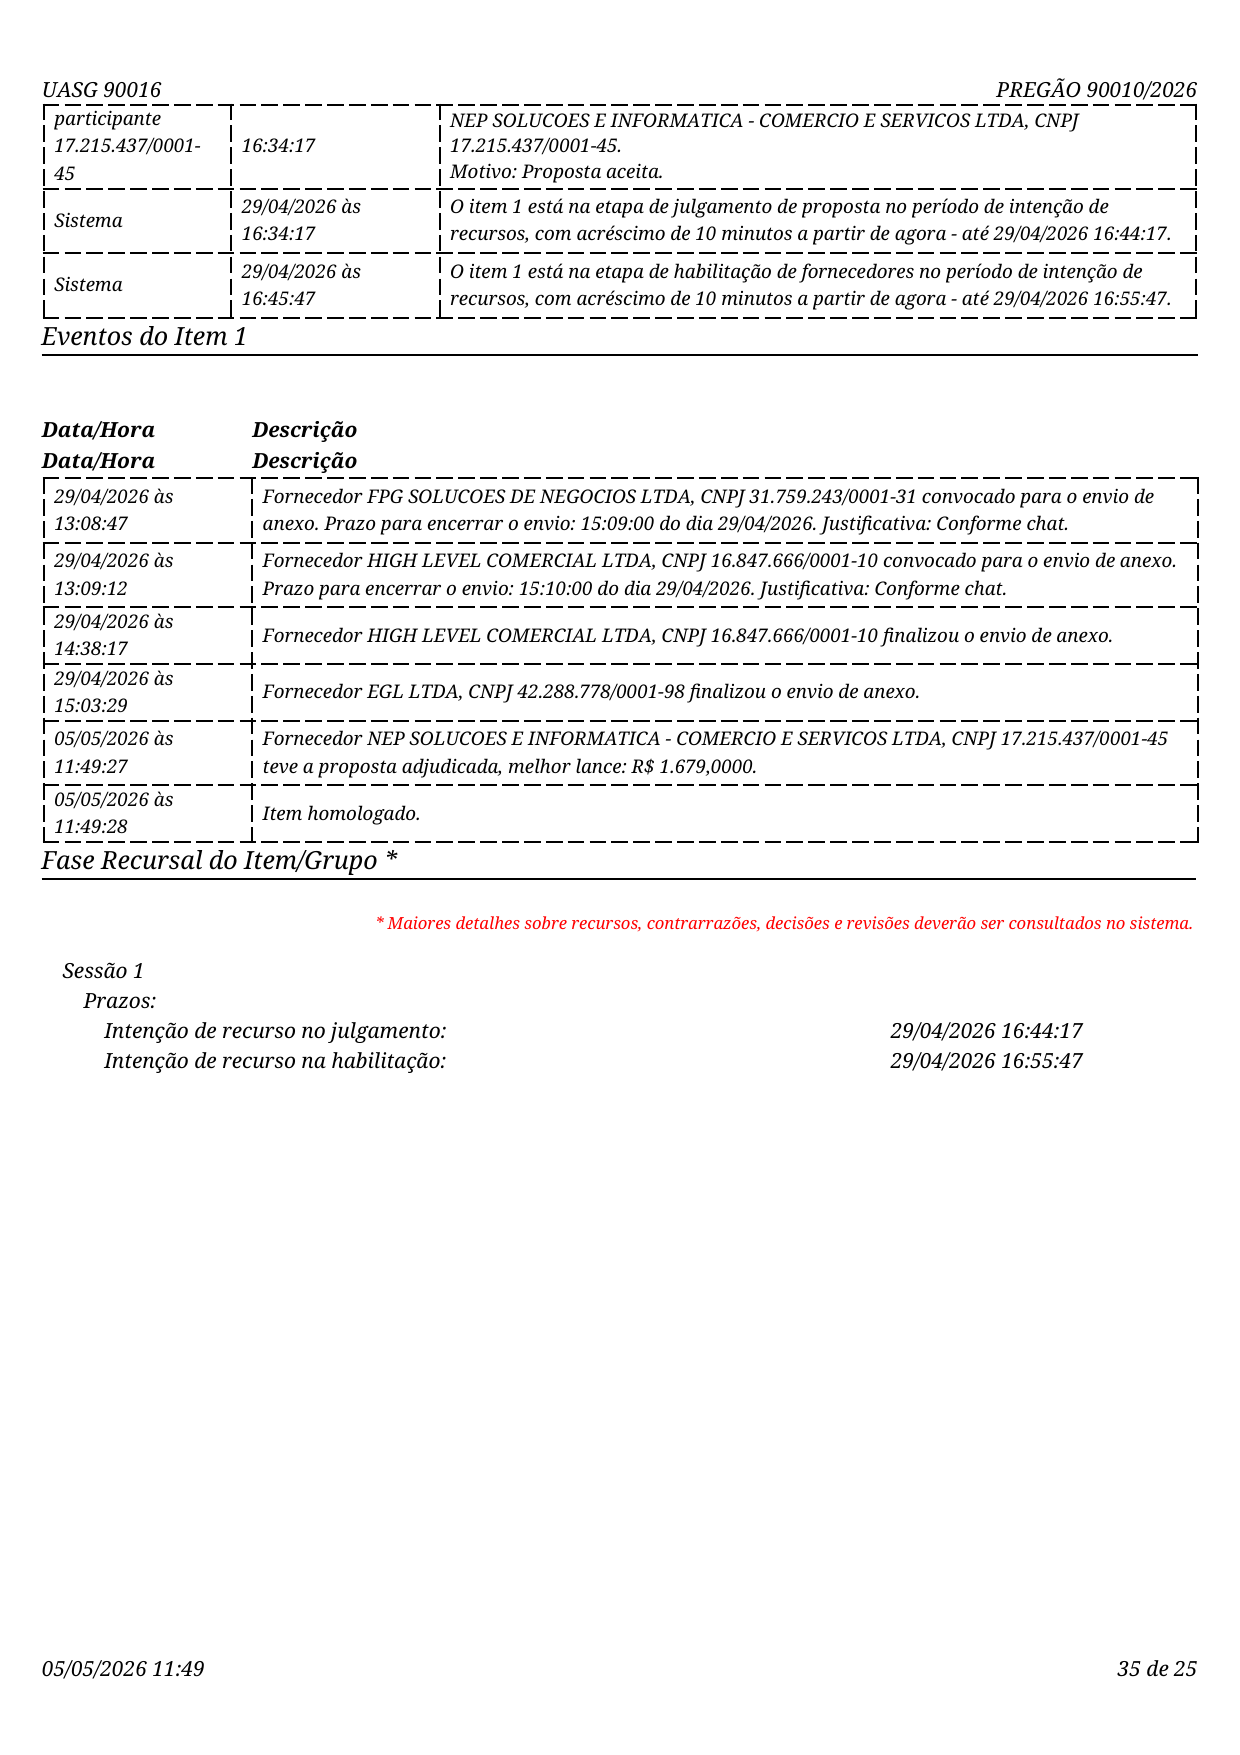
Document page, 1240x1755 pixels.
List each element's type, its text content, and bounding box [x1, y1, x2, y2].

subtitle Fase Recursal do Item/Grupo * [41, 843, 1199, 877]
table_cell Fornecedor EGL LTDA, CNPJ 42.288.778/0001-98 finalizou o envio de anexo. [252, 663, 1198, 719]
table_cell 29/04/2026 16:55:47 [518, 1047, 1085, 1077]
table_cell 29/04/2026 16:44:17 [518, 1016, 1085, 1047]
table_cell Intenção de recurso no julgamento: [63, 1016, 518, 1047]
table_cell Sistema [44, 188, 231, 252]
table_cell Fornecedor HIGH LEVEL COMERCIAL LTDA, CNPJ 16.847.666/0001-10 convocado para o envio de anexo. Prazo para encerrar o envio: 15:10:00 do dia 29/04/2026. Justificativa: Conforme chat. [252, 542, 1198, 606]
table_cell NEP SOLUCOES E INFORMATICA - COMERCIO E SERVICOS LTDA, CNPJ 17.215.437/0001-45. Motivo: Proposta aceita. [440, 104, 1196, 187]
table_cell Sistema [44, 252, 231, 317]
table_cell 29/04/2026 às 16:34:17 [231, 188, 439, 252]
table_cell 16:34:17 [231, 104, 439, 187]
text Data/Hora Descrição [42, 416, 1199, 444]
text * Maiores detalhes sobre recursos, contrarrazões, decisões e revisões deverão ser consultados no sistema. [42, 912, 1196, 934]
subtitle Eventos do Item 1 [41, 319, 1199, 353]
table_header Fornecedor FPG SOLUCOES DE NEGOCIOS LTDA, CNPJ 31.759.243/0001-31 convocado para o envio de anexo. Prazo para encerrar o envio: 15:09:00 do dia 29/04/2026. Justificativa: Conforme chat. [252, 477, 1198, 542]
table_cell Fornecedor HIGH LEVEL COMERCIAL LTDA, CNPJ 16.847.666/0001-10 finalizou o envio de anexo. [252, 606, 1198, 663]
table_header 29/04/2026 às 13:08:47 [44, 477, 252, 542]
table_cell Intenção de recurso na habilitação: [63, 1047, 518, 1077]
table_cell 05/05/2026 às 11:49:28 [44, 784, 252, 841]
table_cell participante 17.215.437/0001-45 [44, 104, 231, 187]
table_cell 29/04/2026 às 14:38:17 [44, 606, 252, 663]
table_cell 05/05/2026 às 11:49:27 [44, 720, 252, 784]
table_cell O item 1 está na etapa de julgamento de proposta no período de intenção de recursos, com acréscimo de 10 minutos a partir de agora - até 29/04/2026 16:44:17. [440, 188, 1196, 252]
text Data/Hora Descrição [42, 446, 1199, 475]
table_cell 29/04/2026 às 15:03:29 [44, 663, 252, 719]
table_header Sessão 1 Prazos: [63, 956, 518, 1016]
table_cell Fornecedor NEP SOLUCOES E INFORMATICA - COMERCIO E SERVICOS LTDA, CNPJ 17.215.437/0001-45 teve a proposta adjudicada, melhor lance: R$ 1.679,0000. [252, 720, 1198, 784]
table_cell Item homologado. [252, 784, 1198, 841]
table_cell 29/04/2026 às 13:09:12 [44, 542, 252, 606]
table_cell 29/04/2026 às 16:45:47 [231, 252, 439, 317]
table_header [518, 956, 1085, 1016]
table_cell O item 1 está na etapa de habilitação de fornecedores no período de intenção de recursos, com acréscimo de 10 minutos a partir de agora - até 29/04/2026 16:55:47. [440, 252, 1196, 317]
